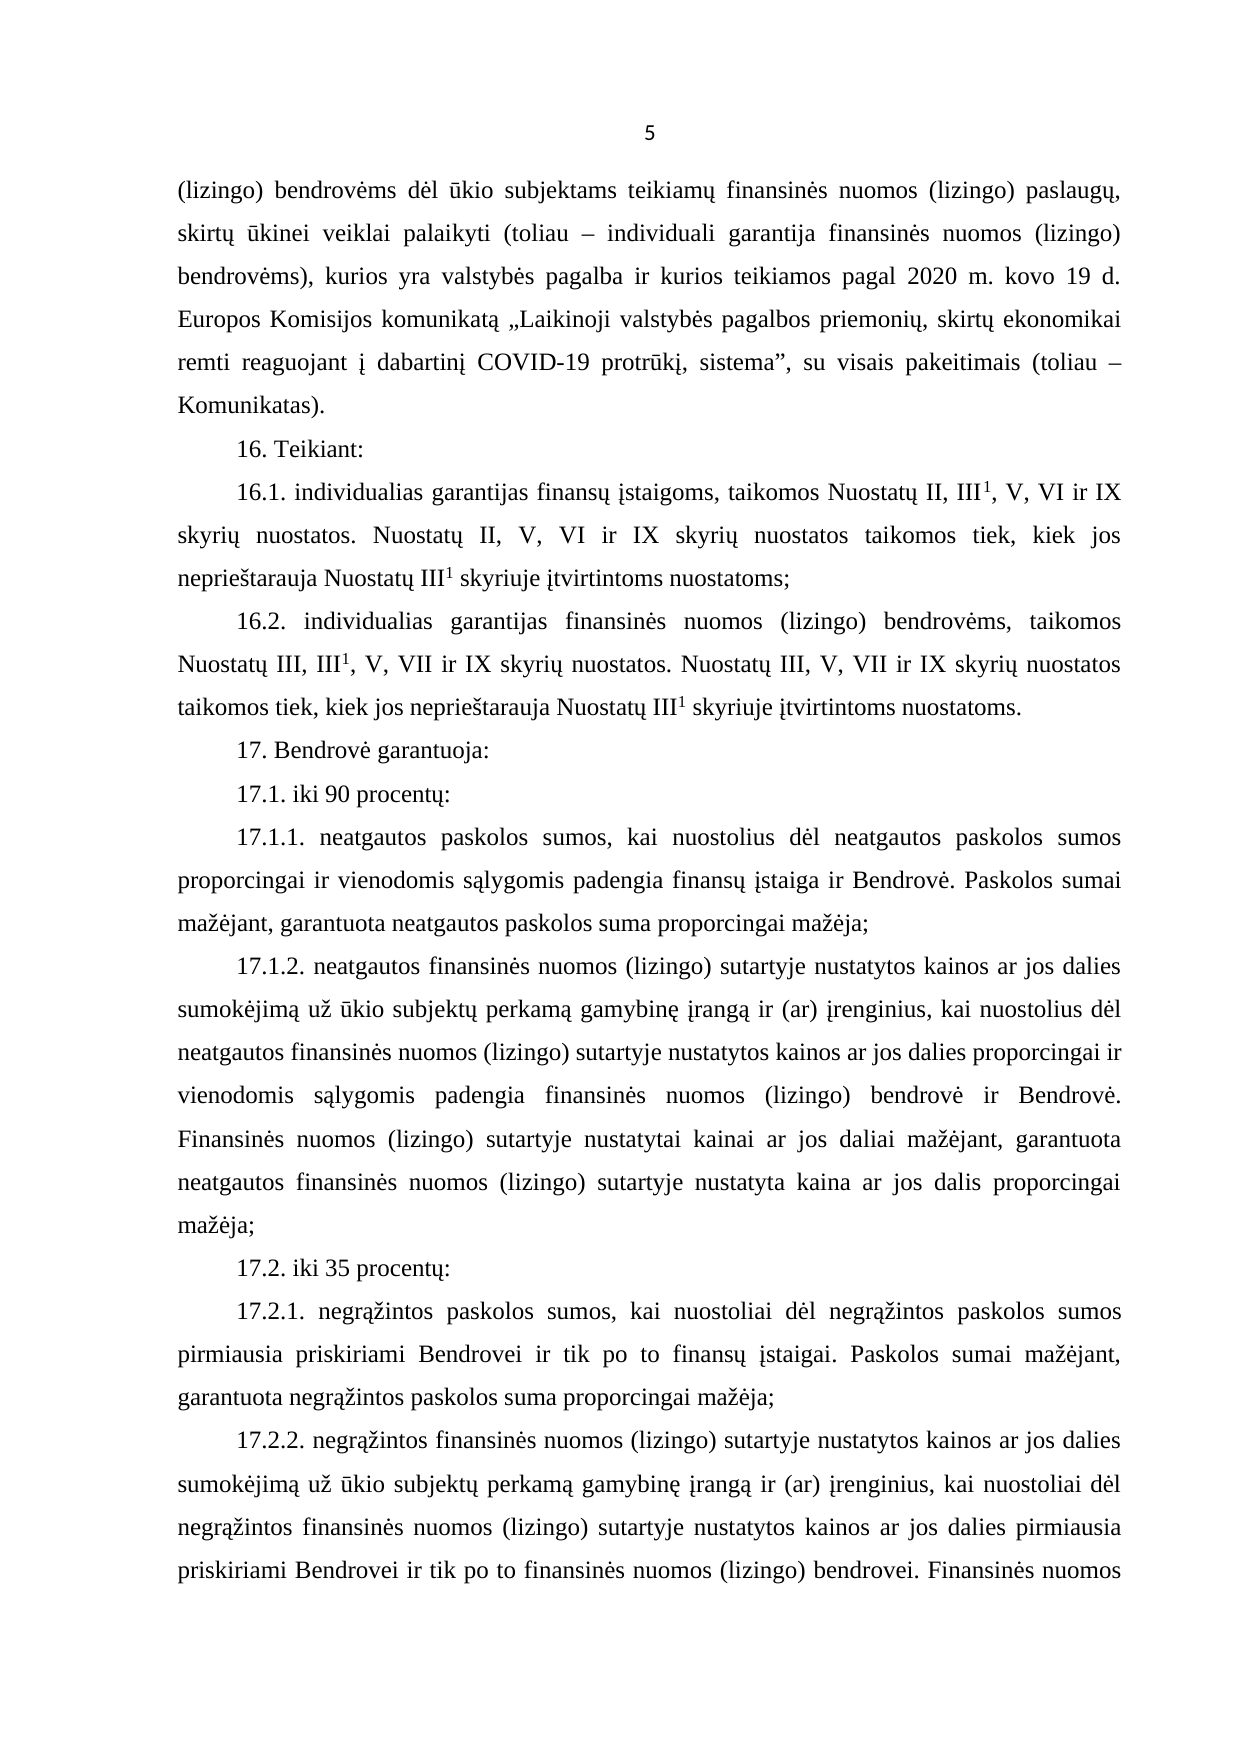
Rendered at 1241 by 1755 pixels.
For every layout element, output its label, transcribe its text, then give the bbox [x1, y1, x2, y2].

text 16.1. individualias garantijas finansų įstaigoms, taikomos Nuostatų II, III1, V, VI ir IX skyrių nuostatos. Nuostatų II, V, VI ir IX skyrių nuostatos taikomos tiek, kiek jos neprieštarauja Nuostatų III1 skyriuje įtvirtintoms nuostatoms; [177, 477, 1122, 592]
text 17. Bendrovė garantuoja: [177, 736, 1122, 764]
text 16.2. individualias garantijas finansinės nuomos (lizingo) bendrovėms, taikomos Nuostatų III, III1, V, VII ir IX skyrių nuostatos. Nuostatų III, V, VII ir IX skyrių nuostatos taikomos tiek, kiek jos neprieštarauja Nuostatų III1 skyriuje įtvirtintoms nuostatoms. [177, 606, 1122, 721]
text (lizingo) bendrovėms dėl ūkio subjektams teikiamų finansinės nuomos (lizingo) paslaugų, skirtų ūkinei veiklai palaikyti (toliau – individuali garantija finansinės nuomos (lizingo) bendrovėms), kurios yra valstybės pagalba ir kurios teikiamos pagal 2020 m. kovo 19 d. Europos Komisijos komunikatą „Laikinoji valstybės pagalbos priemonių, skirtų ekonomikai remti reaguojant į dabartinį COVID-19 protrūkį, sistema”, su visais pakeitimais (toliau – Komunikatas). [177, 175, 1122, 419]
text 17.2.2. negrąžintos finansinės nuomos (lizingo) sutartyje nustatytos kainos ar jos dalies sumokėjimą už ūkio subjektų perkamą gamybinę įrangą ir (ar) įrenginius, kai nuostoliai dėl negrąžintos finansinės nuomos (lizingo) sutartyje nustatytos kainos ar jos dalies pirmiausia priskiriami Bendrovei ir tik po to finansinės nuomos (lizingo) bendrovei. Finansinės nuomos [177, 1426, 1122, 1584]
text 17.1.1. neatgautos paskolos sumos, kai nuostolius dėl neatgautos paskolos sumos proporcingai ir vienodomis sąlygomis padengia finansų įstaiga ir Bendrovė. Paskolos sumai mažėjant, garantuota neatgautos paskolos suma proporcingai mažėja; [177, 822, 1122, 937]
text 17.2. iki 35 procentų: [177, 1253, 1122, 1282]
text 17.1. iki 90 procentų: [177, 779, 1122, 807]
text 16. Teikiant: [177, 434, 1122, 462]
text 17.2.1. negrąžintos paskolos sumos, kai nuostoliai dėl negrąžintos paskolos sumos pirmiausia priskiriami Bendrovei ir tik po to finansų įstaigai. Paskolos sumai mažėjant, garantuota negrąžintos paskolos suma proporcingai mažėja; [177, 1296, 1122, 1411]
text 17.1.2. neatgautos finansinės nuomos (lizingo) sutartyje nustatytos kainos ar jos dalies sumokėjimą už ūkio subjektų perkamą gamybinę įrangą ir (ar) įrenginius, kai nuostolius dėl neatgautos finansinės nuomos (lizingo) sutartyje nustatytos kainos ar jos dalies proporcingai ir vienodomis sąlygomis padengia finansinės nuomos (lizingo) bendrovė ir Bendrovė. Finansinės nuomos (lizingo) sutartyje nustatytai kainai ar jos daliai mažėjant, garantuota neatgautos finansinės nuomos (lizingo) sutartyje nustatyta kaina ar jos dalis proporcingai mažėja; [177, 951, 1122, 1239]
